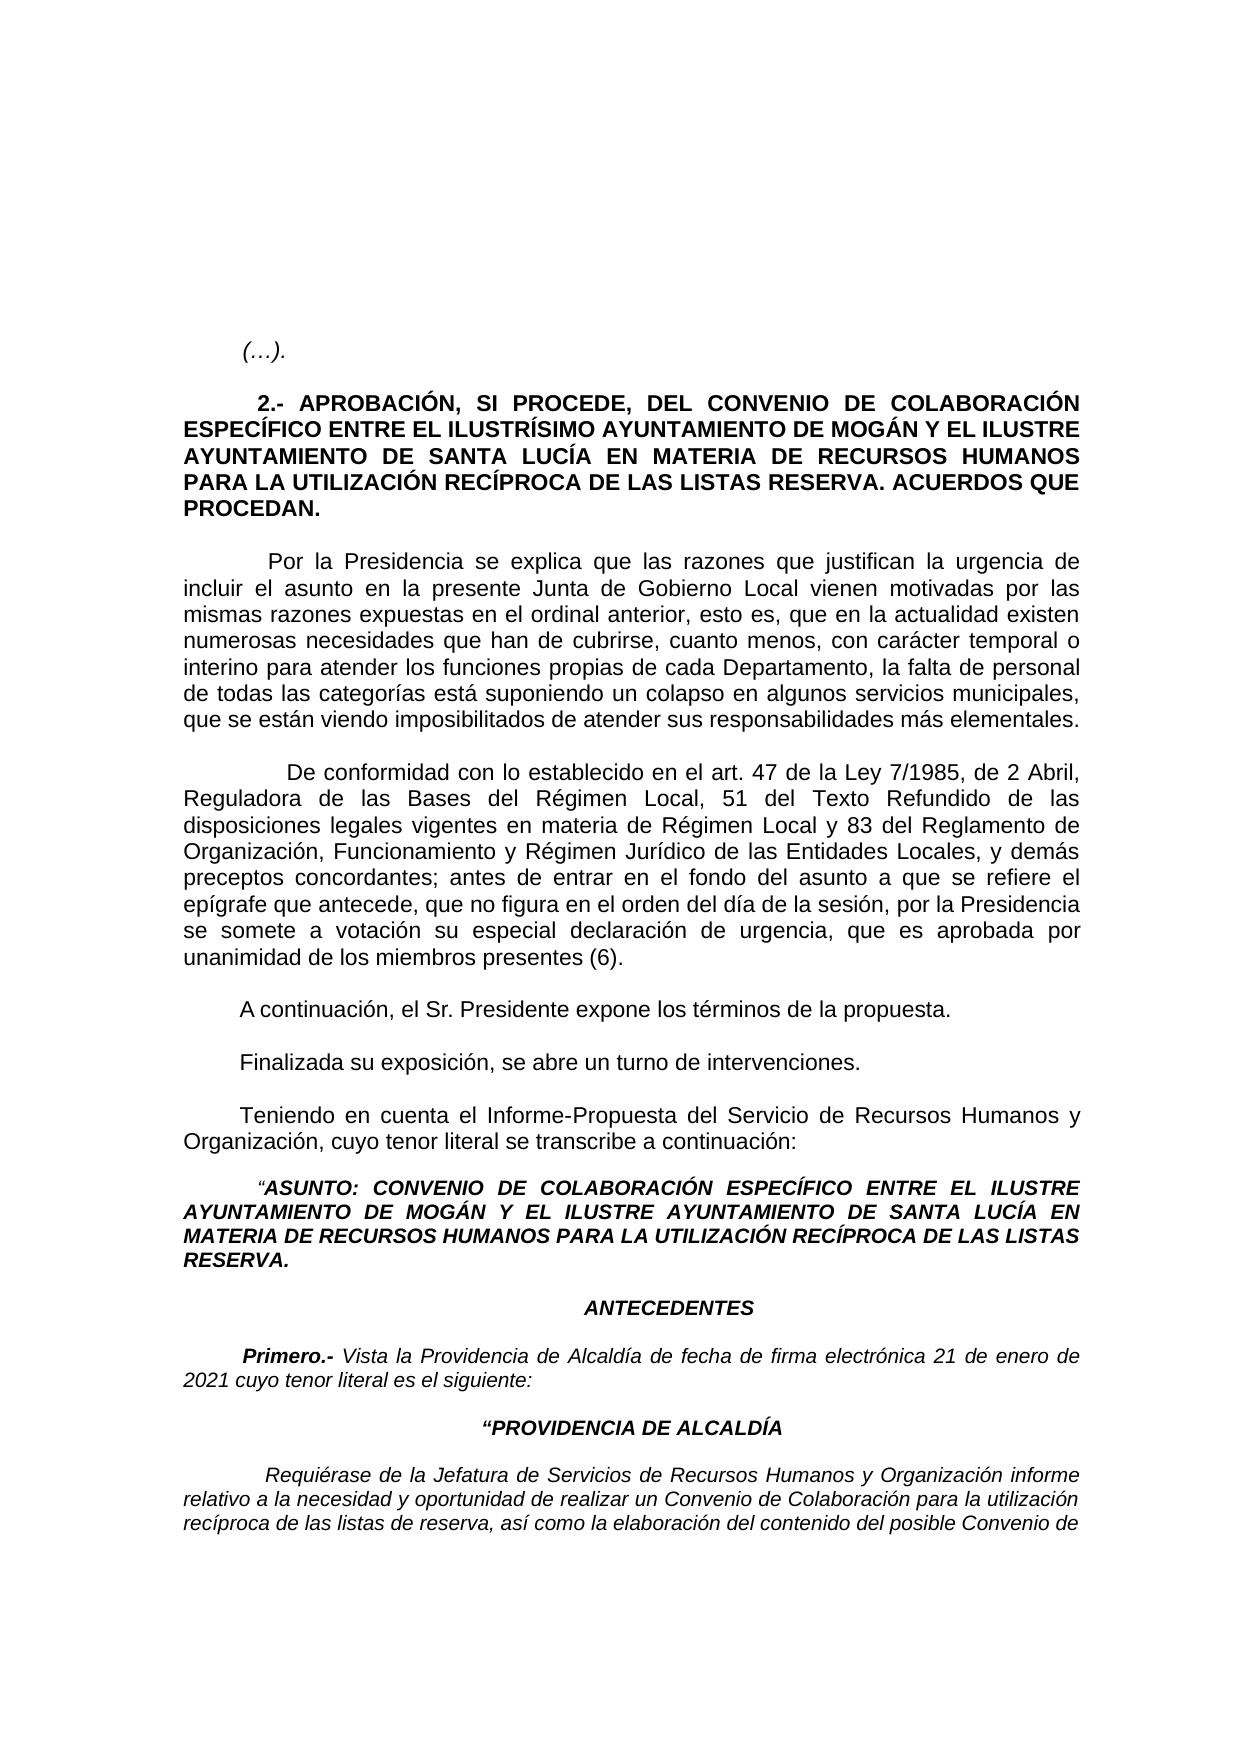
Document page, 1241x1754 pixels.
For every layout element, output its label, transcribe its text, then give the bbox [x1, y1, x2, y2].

text Requiérase de la Jefatura de Servicios de Recursos Humanos y Organización informe relativo a la necesidad y oportunidad de realizar un Convenio de Colaboración para la utilización recíproca de las listas de reserva, así como la elaboración del contenido del posible Convenio de [183, 1463, 1081, 1535]
text Finalizada su exposición, se abre un turno de intervenciones. [183, 1049, 1081, 1075]
text (…). [183, 337, 1081, 364]
text 2.- APROBACIÓN, SI PROCEDE, DEL CONVENIO DE COLABORACIÓN ESPECÍFICO ENTRE EL ILUSTRÍSIMO AYUNTAMIENTO DE MOGÁN Y EL ILUSTRE AYUNTAMIENTO DE SANTA LUCÍA EN MATERIA DE RECURSOS HUMANOS PARA LA UTILIZACIÓN RECÍPROCA DE LAS LISTAS RESERVA. ACUERDOS QUE PROCEDAN. [183, 390, 1081, 522]
text Primero.- Vista la Providencia de Alcaldía de fecha de firma electrónica 21 de enero de 2021 cuyo tenor literal es el siguiente: [183, 1343, 1081, 1391]
text “ASUNTO: CONVENIO DE COLABORACIÓN ESPECÍFICO ENTRE EL ILUSTRE AYUNTAMIENTO DE MOGÁN Y EL ILUSTRE AYUNTAMIENTO DE SANTA LUCÍA EN MATERIA DE RECURSOS HUMANOS PARA LA UTILIZACIÓN RECÍPROCA DE LAS LISTAS RESERVA. [183, 1176, 1081, 1272]
text “PROVIDENCIA DE ALCALDÍA [183, 1415, 1081, 1439]
text ANTECEDENTES [183, 1296, 1081, 1319]
text A continuación, el Sr. Presidente expone los términos de la propuesta. [183, 996, 1081, 1022]
text De conformidad con lo establecido en el art. 47 de la Ley 7/1985, de 2 Abril, Reguladora de las Bases del Régimen Local, 51 del Texto Refundido de las disposiciones legales vigentes en materia de Régimen Local y 83 del Reglamento de Organización, Funcionamiento y Régimen Jurídico de las Entidades Locales, y demás preceptos concordantes; antes de entrar en el fondo del asunto a que se refiere el epígrafe que antecede, que no figura en el orden del día de la sesión, por la Presidencia se somete a votación su especial declaración de urgencia, que es aprobada por unanimidad de los miembros presentes (6). [183, 759, 1081, 970]
text Por la Presidencia se explica que las razones que justifican la urgencia de incluir el asunto en la presente Junta de Gobierno Local vienen motivadas por las mismas razones expuestas en el ordinal anterior, esto es, que en la actualidad existen numerosas necesidades que han de cubrirse, cuanto menos, con carácter temporal o interino para atender los funciones propias de cada Departamento, la falta de personal de todas las categorías está suponiendo un colapso en algunos servicios municipales, que se están viendo imposibilitados de atender sus responsabilidades más elementales. [183, 548, 1081, 733]
text Teniendo en cuenta el Informe-Propuesta del Servicio de Recursos Humanos y Organización, cuyo tenor literal se transcribe a continuación: [183, 1102, 1081, 1154]
